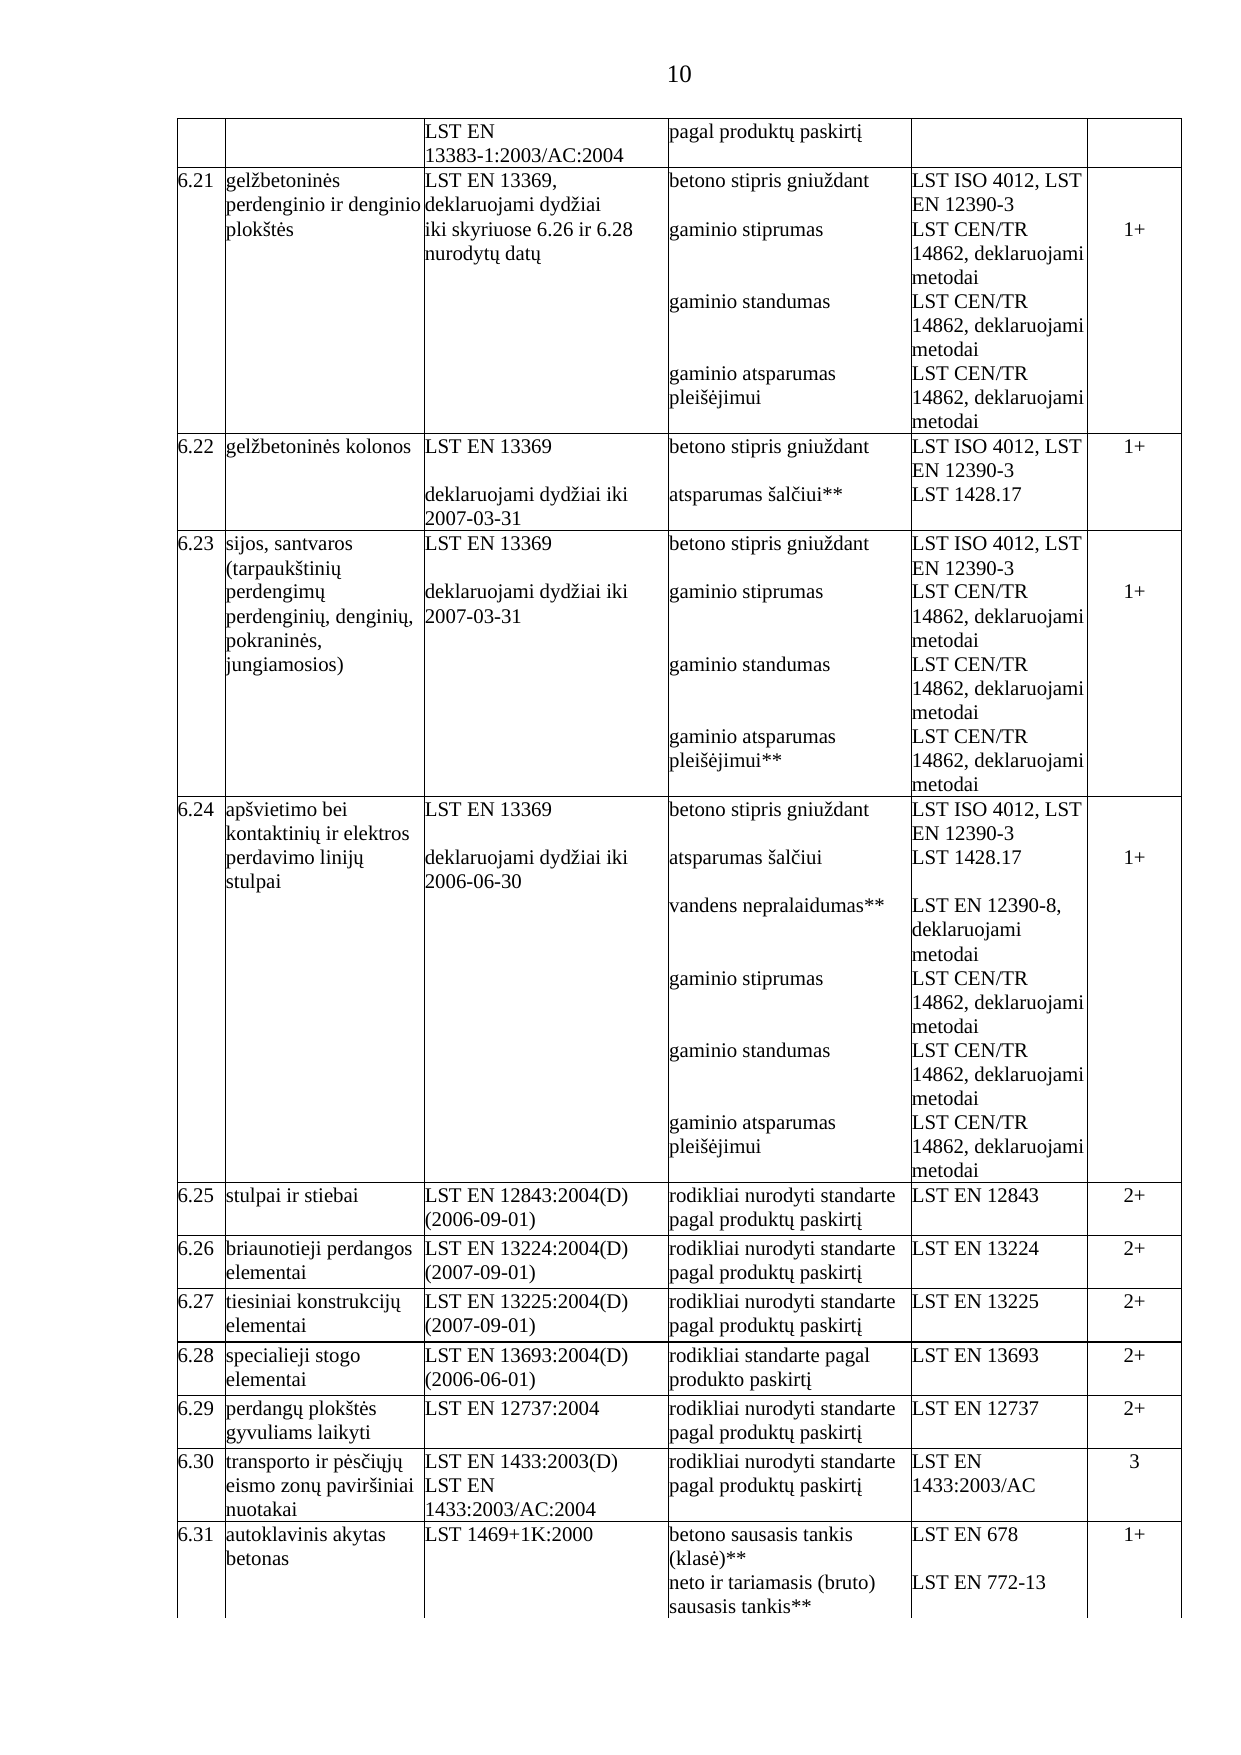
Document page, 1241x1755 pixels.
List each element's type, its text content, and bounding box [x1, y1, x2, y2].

table_cell [178, 966, 225, 1038]
table_cell LST EN 12737 [912, 1396, 1087, 1448]
table_cell 1+ [1088, 1522, 1181, 1570]
table_cell [912, 119, 1087, 167]
table_cell sijos, santvaros (tarpaukštinių perdengimų perdenginių, denginių, pokraninės, jungiamosios) [226, 531, 424, 724]
table_cell [425, 724, 668, 796]
table_cell [425, 652, 668, 724]
table_cell 6.23 [178, 531, 225, 579]
table_cell rodikliai nurodyti standarte pagal produktų paskirtį [669, 1183, 911, 1235]
table_cell [178, 893, 225, 966]
table_cell [226, 1570, 424, 1618]
table_cell gaminio stiprumas [669, 580, 911, 652]
table_cell betono stipris gniuždant [669, 531, 911, 579]
table_cell [178, 1570, 225, 1618]
table_cell [178, 1110, 225, 1182]
table_cell 6.24 [178, 797, 225, 845]
table_cell deklaruojami dydžiai iki 2007-03-31 [425, 580, 668, 652]
table_cell LST CEN/TR 14862, deklaruojami metodai [912, 966, 1087, 1038]
table_cell LST EN 13383-1:2003/AC:2004 [425, 119, 668, 167]
table_cell [1088, 1570, 1181, 1618]
table_cell 2+ [1088, 1289, 1181, 1341]
table_cell specialieji stogo elementai [226, 1343, 424, 1394]
table_cell LST EN 1433:2003/AC [912, 1449, 1087, 1521]
table_cell stulpai ir stiebai [226, 1183, 424, 1235]
table_cell LST CEN/TR 14862, deklaruojami metodai [912, 724, 1087, 796]
table_cell 3 [1088, 1449, 1181, 1521]
table_cell gaminio stiprumas [669, 216, 911, 289]
table_cell gaminio atsparumas pleišėjimui** [669, 724, 911, 796]
table_cell 2+ [1088, 1236, 1181, 1288]
table_cell [226, 724, 424, 796]
table_cell 2+ [1088, 1396, 1181, 1448]
table_cell LST EN 12843 [912, 1183, 1087, 1235]
table_cell LST EN 1433:2003(D) LST EN 1433:2003/AC:2004 [425, 1449, 668, 1521]
table_cell [226, 893, 424, 966]
table_cell 6.26 [178, 1236, 225, 1288]
table_cell LST EN 13369, deklaruojami dydžiai [425, 168, 668, 216]
table_cell tiesiniai konstrukcijų elementai [226, 1289, 424, 1341]
table_cell rodikliai nurodyti standarte pagal produktų paskirtį [669, 1236, 911, 1288]
table_cell LST ISO 4012, LST EN 12390-3 [912, 168, 1087, 216]
table_cell deklaruojami dydžiai iki 2007-03-31 [425, 482, 668, 530]
table_cell [178, 724, 225, 796]
table_cell [425, 1110, 668, 1182]
table_cell gaminio standumas [669, 289, 911, 361]
table_cell LST EN 772-13 [912, 1570, 1087, 1618]
table_cell [178, 361, 225, 433]
table_cell LST 1428.17 [912, 482, 1087, 530]
table_cell LST CEN/TR 14862, deklaruojami metodai [912, 216, 1087, 289]
table_cell [178, 580, 225, 652]
table_cell [178, 482, 225, 530]
table_cell gaminio standumas [669, 652, 911, 724]
table_cell betono sausasis tankis (klasė)** [669, 1522, 911, 1570]
table_cell [425, 361, 668, 433]
table_cell 6.25 [178, 1183, 225, 1235]
table_cell [178, 119, 225, 167]
table_cell 2+ [1088, 1183, 1181, 1235]
table_cell 6.28 [178, 1343, 225, 1394]
table_cell betono stipris gniuždant [669, 434, 911, 482]
table_cell atsparumas šalčiui [669, 845, 911, 893]
table_cell [1088, 119, 1181, 167]
table_cell [226, 1110, 424, 1182]
table_cell LST CEN/TR 14862, deklaruojami metodai [912, 1110, 1087, 1182]
table_cell deklaruojami dydžiai iki 2006-06-30 [425, 845, 668, 893]
table_cell [226, 1038, 424, 1110]
table_cell [1088, 482, 1181, 530]
table_cell LST EN 12843:2004(D) (2006-09-01) [425, 1183, 668, 1235]
table_cell [226, 119, 424, 167]
table_cell [1088, 1110, 1181, 1182]
table_cell LST EN 13224 [912, 1236, 1087, 1288]
table_cell 6.21 [178, 168, 225, 216]
table_cell LST ISO 4012, LST EN 12390-3 [912, 531, 1087, 579]
table_cell [1088, 361, 1181, 433]
table_cell rodikliai nurodyti standarte pagal produktų paskirtį [669, 1449, 911, 1521]
table_cell [178, 652, 225, 724]
table_cell LST 1428.17 [912, 845, 1087, 893]
table_cell gelžbetoninės kolonos [226, 434, 424, 482]
table_cell [1088, 1038, 1181, 1110]
table_cell 1+ [1088, 845, 1181, 893]
table_cell [1088, 168, 1181, 216]
table_cell gelžbetoninės perdenginio ir denginio plokštės [226, 168, 424, 361]
table_cell [178, 216, 225, 289]
table_cell LST CEN/TR 14862, deklaruojami metodai [912, 1038, 1087, 1110]
table_cell [226, 361, 424, 433]
table_cell [1088, 893, 1181, 966]
table_cell LST EN 13693 [912, 1343, 1087, 1394]
table_cell [178, 1038, 225, 1110]
table_cell LST EN 12737:2004 [425, 1396, 668, 1448]
table_cell LST EN 13369 [425, 797, 668, 845]
table_cell 6.29 [178, 1396, 225, 1448]
table_cell LST CEN/TR 14862, deklaruojami metodai [912, 289, 1087, 361]
table_cell LST CEN/TR 14862, deklaruojami metodai [912, 361, 1087, 433]
table_cell [226, 966, 424, 1038]
table_cell LST CEN/TR 14862, deklaruojami metodai [912, 580, 1087, 652]
table_cell 1+ [1088, 434, 1181, 482]
table_cell gaminio atsparumas pleišėjimui [669, 361, 911, 433]
table_cell gaminio standumas [669, 1038, 911, 1110]
table_cell [425, 1570, 668, 1618]
table_cell gaminio stiprumas [669, 966, 911, 1038]
table_cell LST EN 13224:2004(D) (2007-09-01) [425, 1236, 668, 1288]
table_cell LST EN 13225:2004(D) (2007-09-01) [425, 1289, 668, 1341]
table_cell rodikliai standarte pagal produkto paskirtį [669, 1343, 911, 1394]
table_cell LST 1469+1K:2000 [425, 1522, 668, 1570]
table_cell LST ISO 4012, LST EN 12390-3 [912, 797, 1087, 845]
table_cell 2+ [1088, 1343, 1181, 1394]
table_cell briaunotieji perdangos elementai [226, 1236, 424, 1288]
table_cell [178, 845, 225, 893]
table_cell LST CEN/TR 14862, deklaruojami metodai [912, 652, 1087, 724]
table_cell perdangų plokštės gyvuliams laikyti [226, 1396, 424, 1448]
table_cell pagal produktų paskirtį [669, 119, 911, 167]
table_cell [1088, 966, 1181, 1038]
table_cell [425, 893, 668, 966]
table_cell autoklavinis akytas betonas [226, 1522, 424, 1570]
table_cell LST ISO 4012, LST EN 12390-3 [912, 434, 1087, 482]
table_cell apšvietimo bei kontaktinių ir elektros perdavimo linijų stulpai [226, 797, 424, 893]
table_cell 6.31 [178, 1522, 225, 1570]
table_cell gaminio atsparumas pleišėjimui [669, 1110, 911, 1182]
table_cell LST EN 678 [912, 1522, 1087, 1570]
table_cell 6.30 [178, 1449, 225, 1521]
table_cell [1088, 652, 1181, 724]
table_cell 1+ [1088, 580, 1181, 652]
table_cell [178, 289, 225, 361]
table_cell betono stipris gniuždant [669, 797, 911, 845]
table_cell 6.27 [178, 1289, 225, 1341]
table_cell iki skyriuose 6.26 ir 6.28 nurodytų datų [425, 216, 668, 289]
table_cell LST EN 12390-8, deklaruojami metodai [912, 893, 1087, 966]
table_cell [425, 1038, 668, 1110]
table_cell rodikliai nurodyti standarte pagal produktų paskirtį [669, 1396, 911, 1448]
table_cell 1+ [1088, 216, 1181, 289]
table_cell LST EN 13369 [425, 434, 668, 482]
table_cell [425, 289, 668, 361]
table_cell [425, 966, 668, 1038]
table_cell 6.22 [178, 434, 225, 482]
table_cell transporto ir pėsčiųjų eismo zonų paviršiniai nuotakai [226, 1449, 424, 1521]
table_cell atsparumas šalčiui** [669, 482, 911, 530]
table_cell [1088, 531, 1181, 579]
table_cell LST EN 13693:2004(D) (2006-06-01) [425, 1343, 668, 1394]
table_cell [1088, 797, 1181, 845]
table_cell LST EN 13225 [912, 1289, 1087, 1341]
table_cell rodikliai nurodyti standarte pagal produktų paskirtį [669, 1289, 911, 1341]
table_cell betono stipris gniuždant [669, 168, 911, 216]
table_cell [1088, 724, 1181, 796]
table_cell vandens nepralaidumas** [669, 893, 911, 966]
table_cell [226, 482, 424, 530]
table_cell LST EN 13369 [425, 531, 668, 579]
table_cell [1088, 289, 1181, 361]
table_cell neto ir tariamasis (bruto) sausasis tankis** [669, 1570, 911, 1618]
